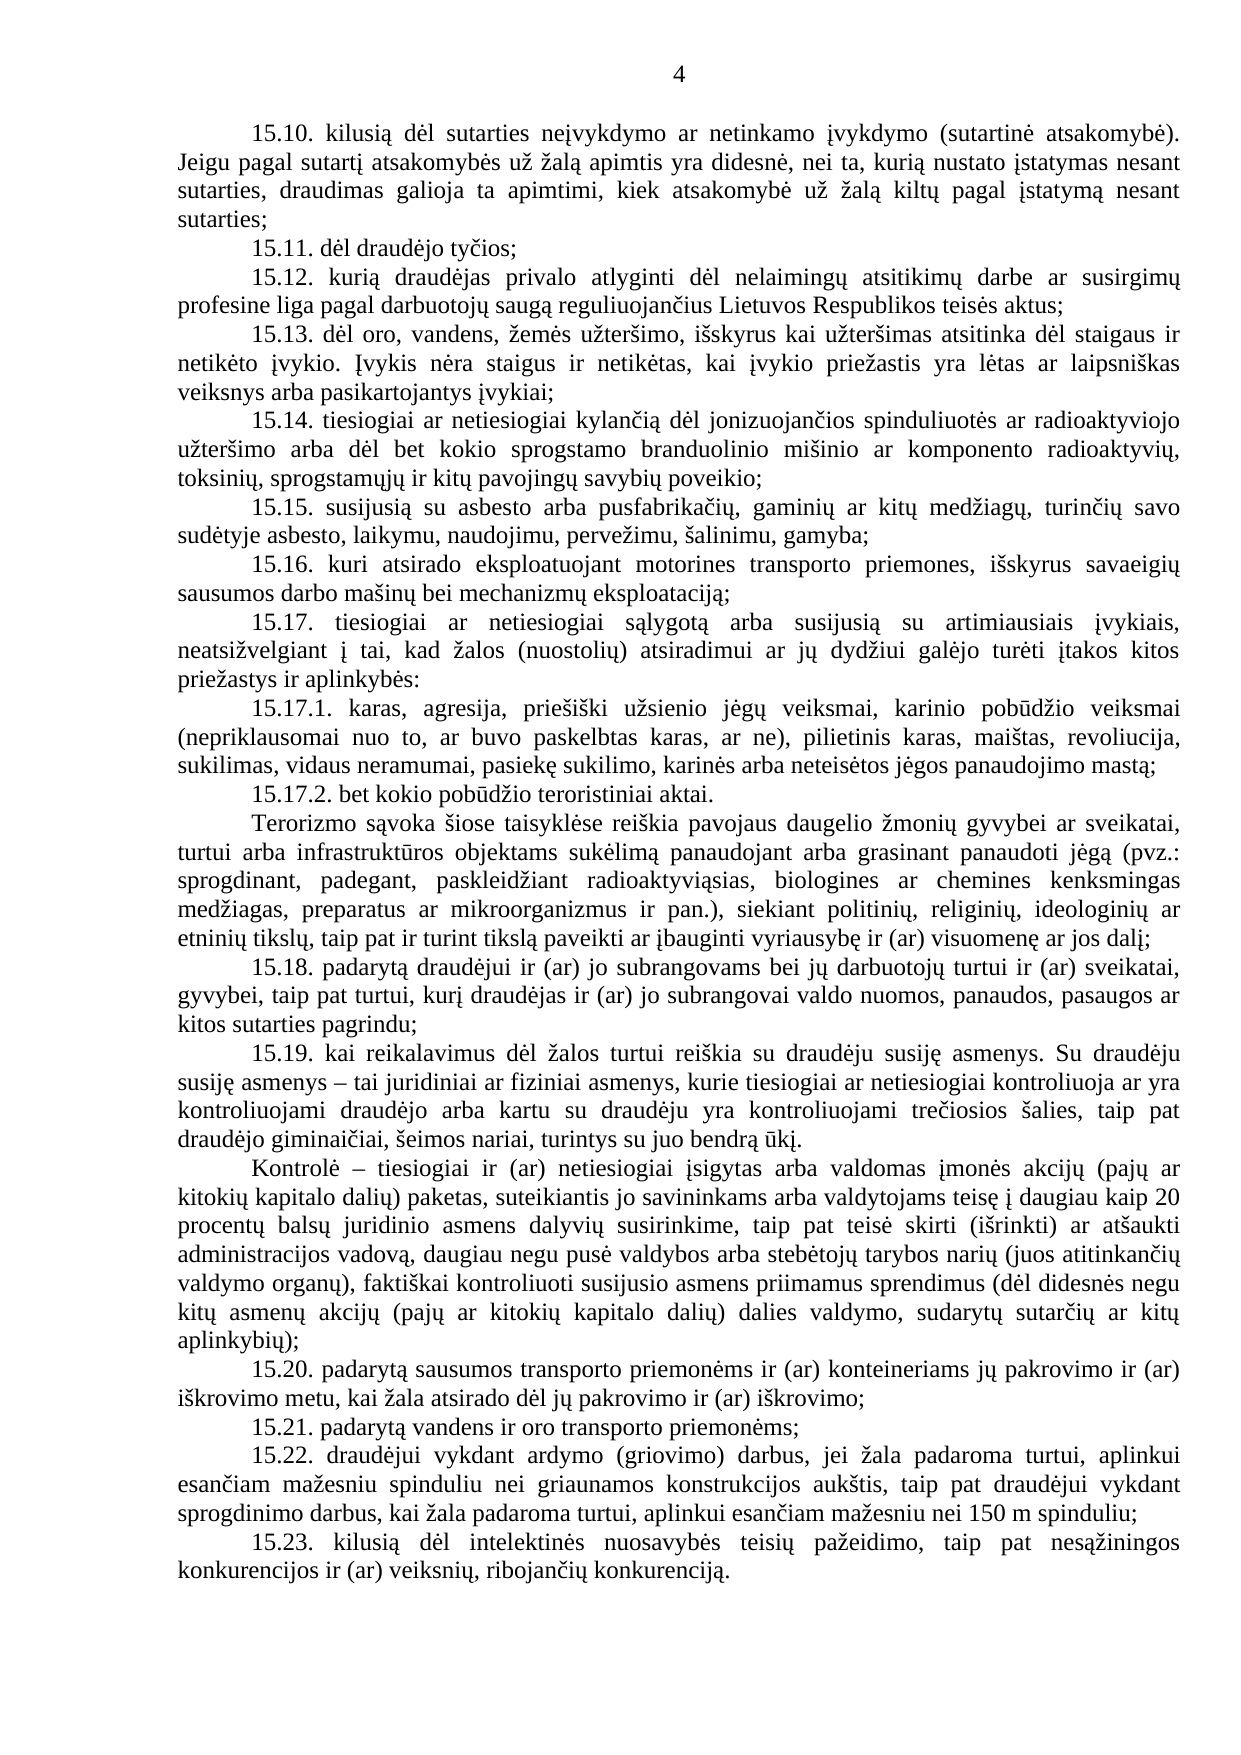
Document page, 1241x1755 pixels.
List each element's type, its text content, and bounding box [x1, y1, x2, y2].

text 15.22. draudėjui vykdant ardymo (griovimo) darbus, jei žala padaroma turtui, aplinkui esančiam mažesniu spinduliu nei griaunamos konstrukcijos aukštis, taip pat draudėjui vykdant sprogdinimo darbus, kai žala padaroma turtui, aplinkui esančiam mažesniu nei 150 m spinduliu; [177, 1441, 1181, 1527]
text 15.17.1. karas, agresija, priešiški užsienio jėgų veiksmai, karinio pobūdžio veiksmai (nepriklausomai nuo to, ar buvo paskelbtas karas, ar ne), pilietinis karas, maištas, revoliucija, sukilimas, vidaus neramumai, pasiekę sukilimo, karinės arba neteisėtos jėgos panaudojimo mastą; [177, 693, 1181, 779]
text 15.13. dėl oro, vandens, žemės užteršimo, išskyrus kai užteršimas atsitinka dėl staigaus ir netikėto įvykio. Įvykis nėra staigus ir netikėtas, kai įvykio priežastis yra lėtas ar laipsniškas veiksnys arba pasikartojantys įvykiai; [177, 319, 1181, 406]
text 15.11. dėl draudėjo tyčios; [177, 233, 1181, 262]
text 15.15. susijusią su asbesto arba pusfabrikačių, gaminių ar kitų medžiagų, turinčių savo sudėtyje asbesto, laikymu, naudojimu, pervežimu, šalinimu, gamyba; [177, 492, 1181, 549]
text 15.21. padarytą vandens ir oro transporto priemonėms; [177, 1412, 1181, 1441]
text 15.10. kilusią dėl sutarties neįvykdymo ar netinkamo įvykdymo (sutartinė atsakomybė). Jeigu pagal sutartį atsakomybės už žalą apimtis yra didesnė, nei ta, kurią nustato įstatymas nesant sutarties, draudimas galioja ta apimtimi, kiek atsakomybė už žalą kiltų pagal įstatymą nesant sutarties; [177, 118, 1181, 233]
text Terorizmo sąvoka šiose taisyklėse reiškia pavojaus daugelio žmonių gyvybei ar sveikatai, turtui arba infrastruktūros objektams sukėlimą panaudojant arba grasinant panaudoti jėgą (pvz.: sprogdinant, padegant, paskleidžiant radioaktyviąsias, biologines ar chemines kenksmingas medžiagas, preparatus ar mikroorganizmus ir pan.), siekiant politinių, religinių, ideologinių ar etninių tikslų, taip pat ir turint tikslą paveikti ar įbauginti vyriausybę ir (ar) visuomenę ar jos dalį; [177, 808, 1181, 952]
text 15.19. kai reikalavimus dėl žalos turtui reiškia su draudėju susiję asmenys. Su draudėju susiję asmenys – tai juridiniai ar fiziniai asmenys, kurie tiesiogiai ar netiesiogiai kontroliuoja ar yra kontroliuojami draudėjo arba kartu su draudėju yra kontroliuojami trečiosios šalies, taip pat draudėjo giminaičiai, šeimos nariai, turintys su juo bendrą ūkį. [177, 1038, 1181, 1153]
text 15.12. kurią draudėjas privalo atlyginti dėl nelaimingų atsitikimų darbe ar susirgimų profesine liga pagal darbuotojų saugą reguliuojančius Lietuvos Respublikos teisės aktus; [177, 262, 1181, 319]
text 15.17.2. bet kokio pobūdžio teroristiniai aktai. [177, 779, 1181, 808]
text 15.23. kilusią dėl intelektinės nuosavybės teisių pažeidimo, taip pat nesąžiningos konkurencijos ir (ar) veiksnių, ribojančių konkurenciją. [177, 1527, 1181, 1584]
text 15.16. kuri atsirado eksploatuojant motorines transporto priemones, išskyrus savaeigių sausumos darbo mašinų bei mechanizmų eksploataciją; [177, 549, 1181, 607]
text 15.18. padarytą draudėjui ir (ar) jo subrangovams bei jų darbuotojų turtui ir (ar) sveikatai, gyvybei, taip pat turtui, kurį draudėjas ir (ar) jo subrangovai valdo nuomos, panaudos, pasaugos ar kitos sutarties pagrindu; [177, 952, 1181, 1038]
text 15.20. padarytą sausumos transporto priemonėms ir (ar) konteineriams jų pakrovimo ir (ar) iškrovimo metu, kai žala atsirado dėl jų pakrovimo ir (ar) iškrovimo; [177, 1354, 1181, 1412]
text Kontrolė – tiesiogiai ir (ar) netiesiogiai įsigytas arba valdomas įmonės akcijų (pajų ar kitokių kapitalo dalių) paketas, suteikiantis jo savininkams arba valdytojams teisę į daugiau kaip 20 procentų balsų juridinio asmens dalyvių susirinkime, taip pat teisė skirti (išrinkti) ar atšaukti administracijos vadovą, daugiau negu pusė valdybos arba stebėtojų tarybos narių (juos atitinkančių valdymo organų), faktiškai kontroliuoti susijusio asmens priimamus sprendimus (dėl didesnės negu kitų asmenų akcijų (pajų ar kitokių kapitalo dalių) dalies valdymo, sudarytų sutarčių ar kitų aplinkybių); [177, 1153, 1181, 1354]
text 15.17. tiesiogiai ar netiesiogiai sąlygotą arba susijusią su artimiausiais įvykiais, neatsižvelgiant į tai, kad žalos (nuostolių) atsiradimui ar jų dydžiui galėjo turėti įtakos kitos priežastys ir aplinkybės: [177, 607, 1181, 693]
text 15.14. tiesiogiai ar netiesiogiai kylančią dėl jonizuojančios spinduliuotės ar radioaktyviojo užteršimo arba dėl bet kokio sprogstamo branduolinio mišinio ar komponento radioaktyvių, toksinių, sprogstamųjų ir kitų pavojingų savybių poveikio; [177, 406, 1181, 492]
